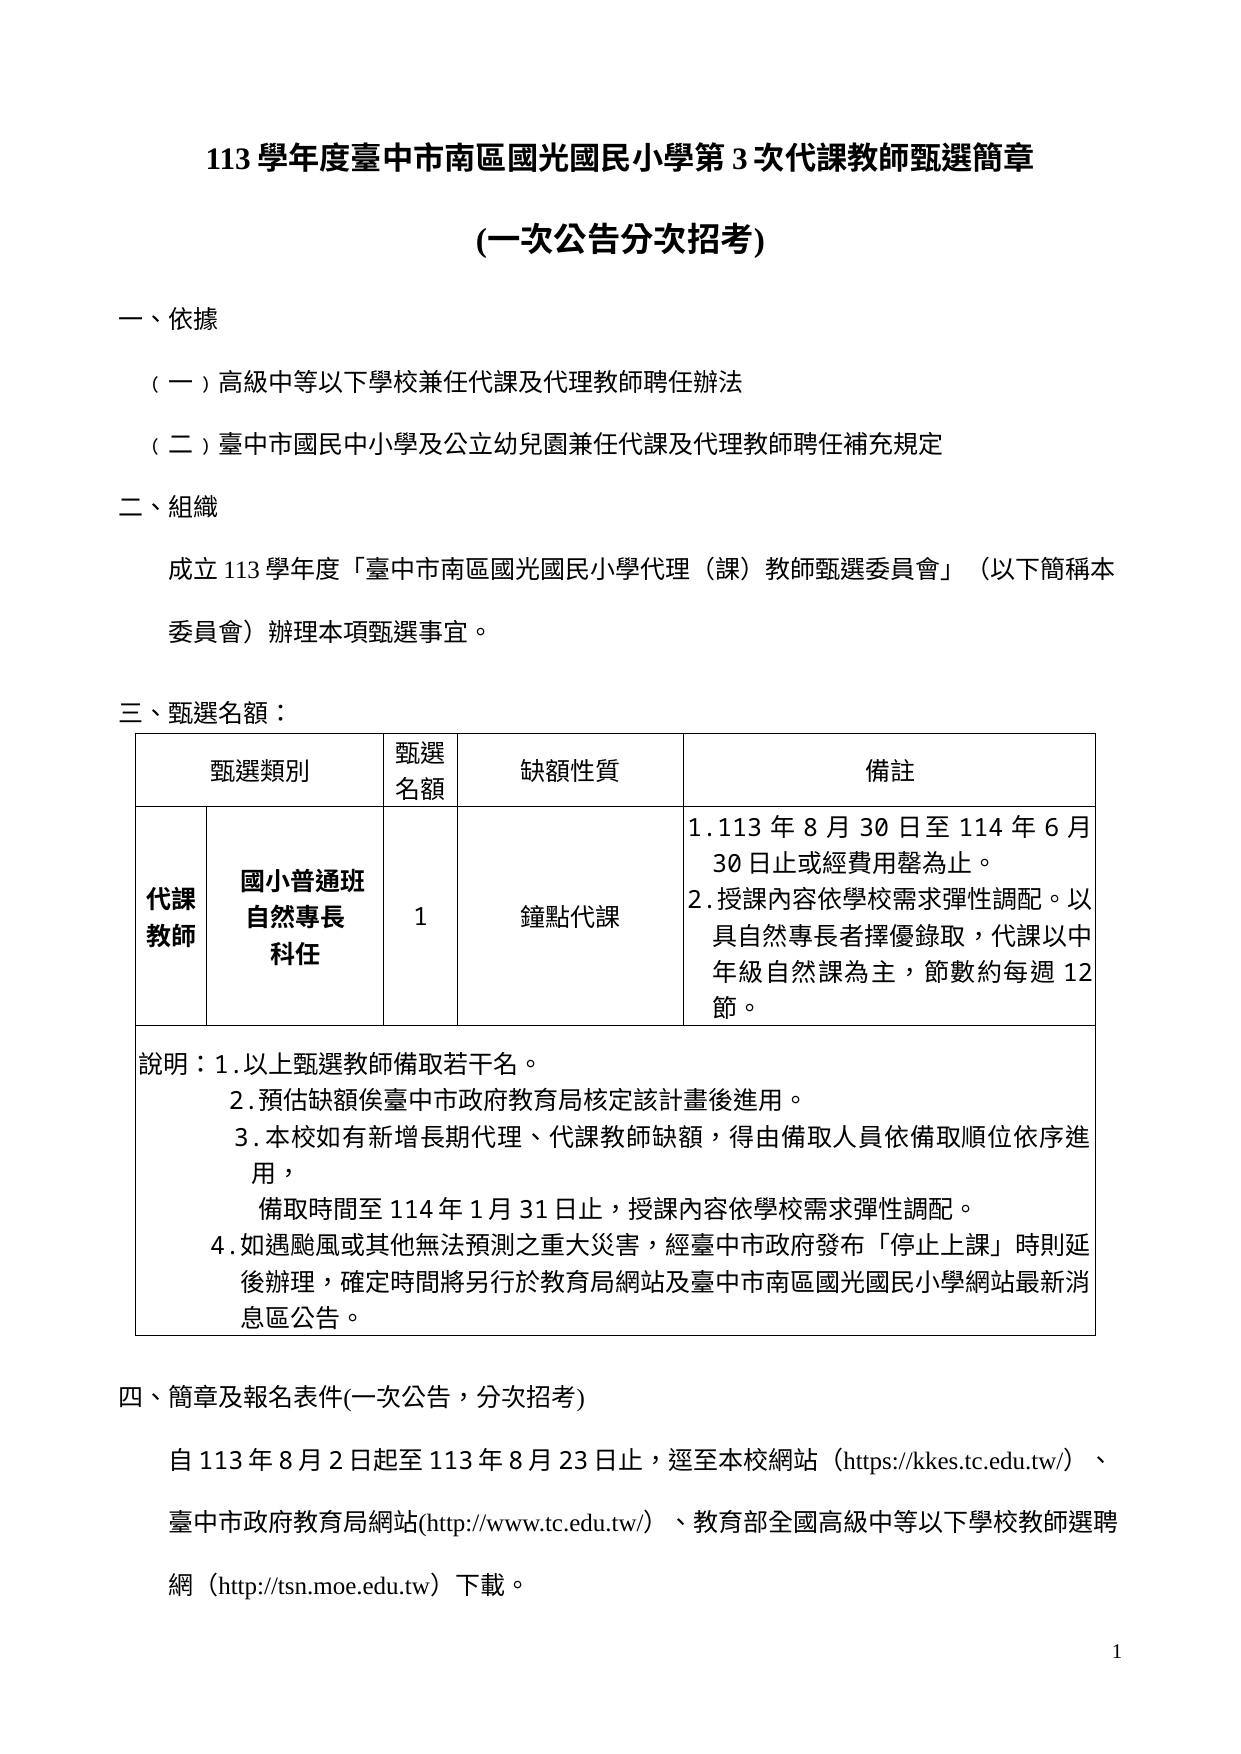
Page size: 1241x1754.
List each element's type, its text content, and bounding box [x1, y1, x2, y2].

text 三、甄選名額： [118, 670, 1122, 733]
table_header 備註 [684, 734, 1095, 806]
text 自113年8月2日起至113年8月23日止，逕至本校網站（https://kkes.tc.edu.tw/）、臺中市政府教育局網站(http://www.tc.edu.tw/）、教育部全國高級中等以下學校教師選聘網（http://tsn.moe.edu.tw）下載。 [168, 1417, 1137, 1604]
table_header 缺額性質 [458, 734, 683, 806]
text 113學年度臺中市南區國光國民小學第3次代課教師甄選簡章 [118, 114, 1122, 176]
table_cell 國小普通班 自然專長 科任 [207, 807, 383, 1025]
text 四、簡章及報名表件(一次公告，分次招考) [118, 1354, 1122, 1417]
table_cell 鐘點代課 [458, 807, 683, 1025]
table_cell 1 [384, 807, 457, 1025]
text 成立113學年度「臺中市南區國光國民小學代理（課）教師甄選委員會」（以下簡稱本委員會）辦理本項甄選事宜。 [168, 526, 1122, 651]
text ﹙二﹚臺中市國民中小學及公立幼兒園兼任代課及代理教師聘任補充規定 [143, 401, 1122, 464]
table_header 甄選類別 [136, 734, 383, 806]
table_cell 1.113年8月30日至114年6月30日止或經費用罄為止。 2.授課內容依學校需求彈性調配。以具自然專長者擇優錄取，代課以中年級自然課為主，節數約每週12節。 [684, 807, 1095, 1025]
table_header 甄選名額 [384, 734, 457, 806]
text 一、依據 [118, 276, 1122, 339]
table_cell 代課教師 [136, 807, 206, 1025]
text 二、組織 [118, 464, 1122, 526]
text (一次公告分次招考) [118, 195, 1122, 258]
table_cell 說明：1.以上甄選教師備取若干名。 2.預估缺額俟臺中市政府教育局核定該計畫後進用。 3.本校如有新增長期代理、代課教師缺額，得由備取人員依備取順位依序進用， 備取時間至114年1月31日止，授課內容依學校需求彈性調配。 4.如遇颱風或其他無法預測之重大災害，經臺中市政府發布「停止上課」時則延 後辦理，確定時間將另行於教育局網站及臺中市南區國光國民小學網站最新消 息區公告。 [136, 1026, 1095, 1334]
text ﹙一﹚高級中等以下學校兼任代課及代理教師聘任辦法 [143, 339, 1122, 401]
